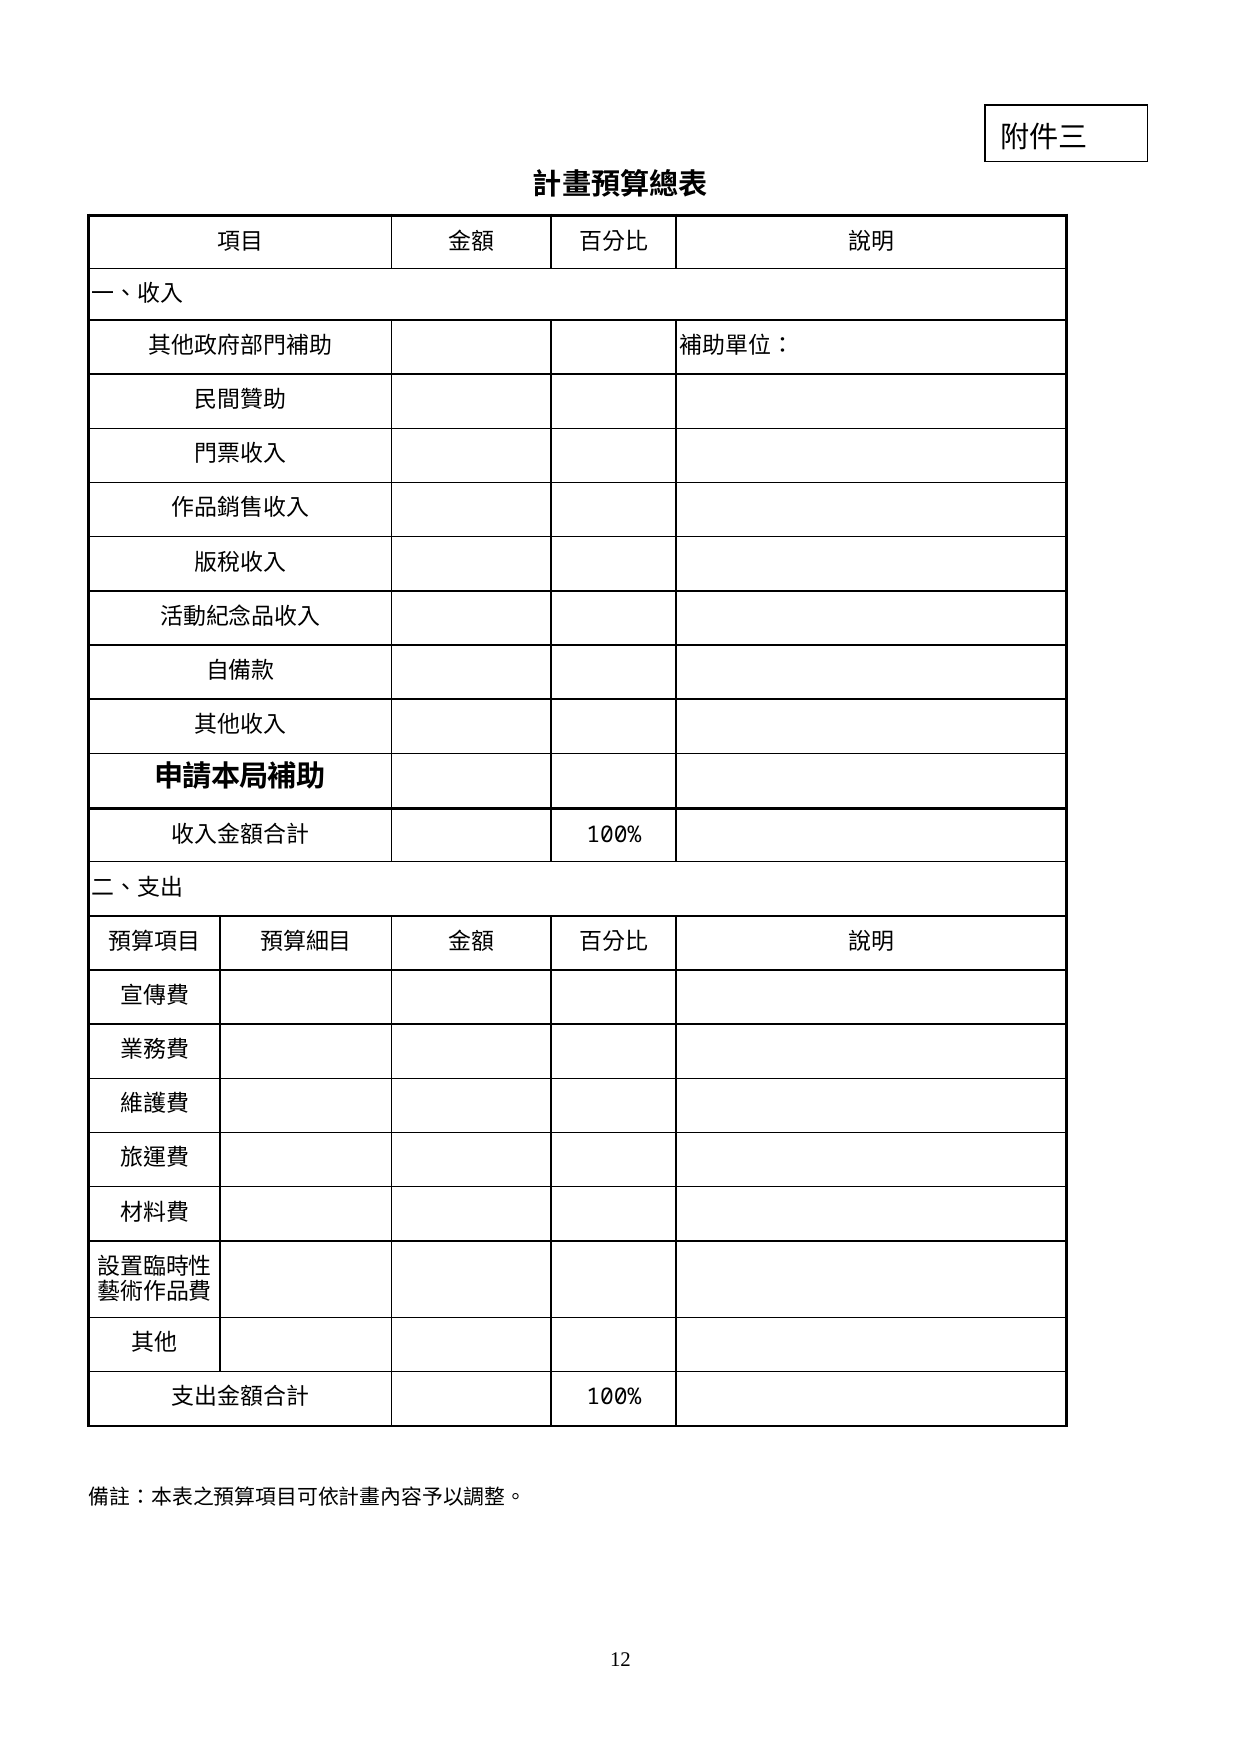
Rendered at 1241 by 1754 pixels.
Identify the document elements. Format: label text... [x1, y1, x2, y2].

table_cell [677, 1318, 1065, 1371]
table_cell 補助單位： [677, 321, 1065, 373]
table_cell [221, 1025, 391, 1077]
table_cell 版稅收入 [90, 537, 391, 590]
table_header 項目 [90, 217, 391, 268]
table_cell 材料費 [90, 1187, 219, 1240]
table_cell [552, 592, 675, 644]
text 備註：本表之預算項目可依計畫內容予以調整。 [89, 1480, 1152, 1510]
table_cell 民間贊助 [90, 375, 391, 427]
table_cell [392, 646, 550, 698]
table_cell [392, 1187, 550, 1240]
table_cell 預算項目 [90, 917, 219, 969]
table_cell 支出金額合計 [90, 1372, 391, 1425]
table_cell 業務費 [90, 1025, 219, 1077]
table_cell [392, 1372, 550, 1425]
table_cell [677, 1025, 1065, 1077]
table_cell [677, 1079, 1065, 1132]
text 附件三 [1000, 113, 1132, 153]
table_cell [552, 1133, 675, 1186]
table_cell [677, 700, 1065, 752]
table_cell [392, 754, 550, 807]
table_cell [552, 321, 675, 373]
table_cell 說明 [677, 917, 1065, 969]
table_cell [552, 700, 675, 752]
table_cell [392, 1133, 550, 1186]
table_cell [392, 375, 550, 427]
table_cell 100% [552, 810, 675, 861]
table_cell [552, 537, 675, 590]
table_cell [677, 537, 1065, 590]
table_header 說明 [677, 217, 1065, 268]
table_cell [392, 537, 550, 590]
table_header 百分比 [552, 217, 675, 268]
table_cell [392, 429, 550, 482]
table_cell 100% [552, 1372, 675, 1425]
table_cell 百分比 [552, 917, 675, 969]
table_cell [677, 1187, 1065, 1240]
table_cell [392, 1318, 550, 1371]
table_cell [392, 700, 550, 752]
table_cell 宣傳費 [90, 971, 219, 1023]
table_cell 旅運費 [90, 1133, 219, 1186]
table_cell [392, 1242, 550, 1317]
table_cell [552, 971, 675, 1023]
table_cell [221, 1133, 391, 1186]
table_cell 維護費 [90, 1079, 219, 1132]
table_cell [221, 1318, 391, 1371]
table_cell [677, 646, 1065, 698]
table_cell 申請本局補助 [90, 754, 391, 807]
table_cell [221, 1187, 391, 1240]
table_cell [552, 1025, 675, 1077]
table_cell [677, 1133, 1065, 1186]
table_cell [552, 483, 675, 536]
table_cell [552, 1242, 675, 1317]
table_cell [392, 592, 550, 644]
table_header 金額 [392, 217, 550, 268]
table_cell [392, 810, 550, 861]
table_cell [677, 1372, 1065, 1425]
table_cell [552, 375, 675, 427]
table_cell [221, 1242, 391, 1317]
table_cell [677, 810, 1065, 861]
text 計畫預算總表 [89, 161, 1152, 203]
table_cell [677, 754, 1065, 807]
table_cell [552, 429, 675, 482]
table_cell 預算細目 [221, 917, 391, 969]
table_cell [677, 592, 1065, 644]
table_cell 二、支出 [90, 862, 1065, 915]
table_cell [677, 429, 1065, 482]
table_cell 其他 [90, 1318, 219, 1371]
table_cell [392, 1025, 550, 1077]
table_cell 一、收入 [90, 269, 1065, 319]
table_cell 其他政府部門補助 [90, 321, 391, 373]
table_cell [392, 971, 550, 1023]
table_cell 自備款 [90, 646, 391, 698]
table_cell 金額 [392, 917, 550, 969]
table_cell [552, 646, 675, 698]
table_cell [392, 1079, 550, 1132]
table_cell [221, 971, 391, 1023]
table_cell [221, 1079, 391, 1132]
table_cell 門票收入 [90, 429, 391, 482]
table_cell [677, 1242, 1065, 1317]
table_cell 作品銷售收入 [90, 483, 391, 536]
table_cell [552, 1079, 675, 1132]
table_cell [392, 321, 550, 373]
table_cell [677, 971, 1065, 1023]
table_cell 設置臨時性藝術作品費 [90, 1242, 219, 1317]
table_cell 其他收入 [90, 700, 391, 752]
table_cell [677, 375, 1065, 427]
table_cell [392, 483, 550, 536]
table_cell [677, 483, 1065, 536]
table_cell [552, 1187, 675, 1240]
table_cell [552, 1318, 675, 1371]
table_cell [552, 754, 675, 807]
table_cell 收入金額合計 [90, 810, 391, 861]
table_cell 活動紀念品收入 [90, 592, 391, 644]
